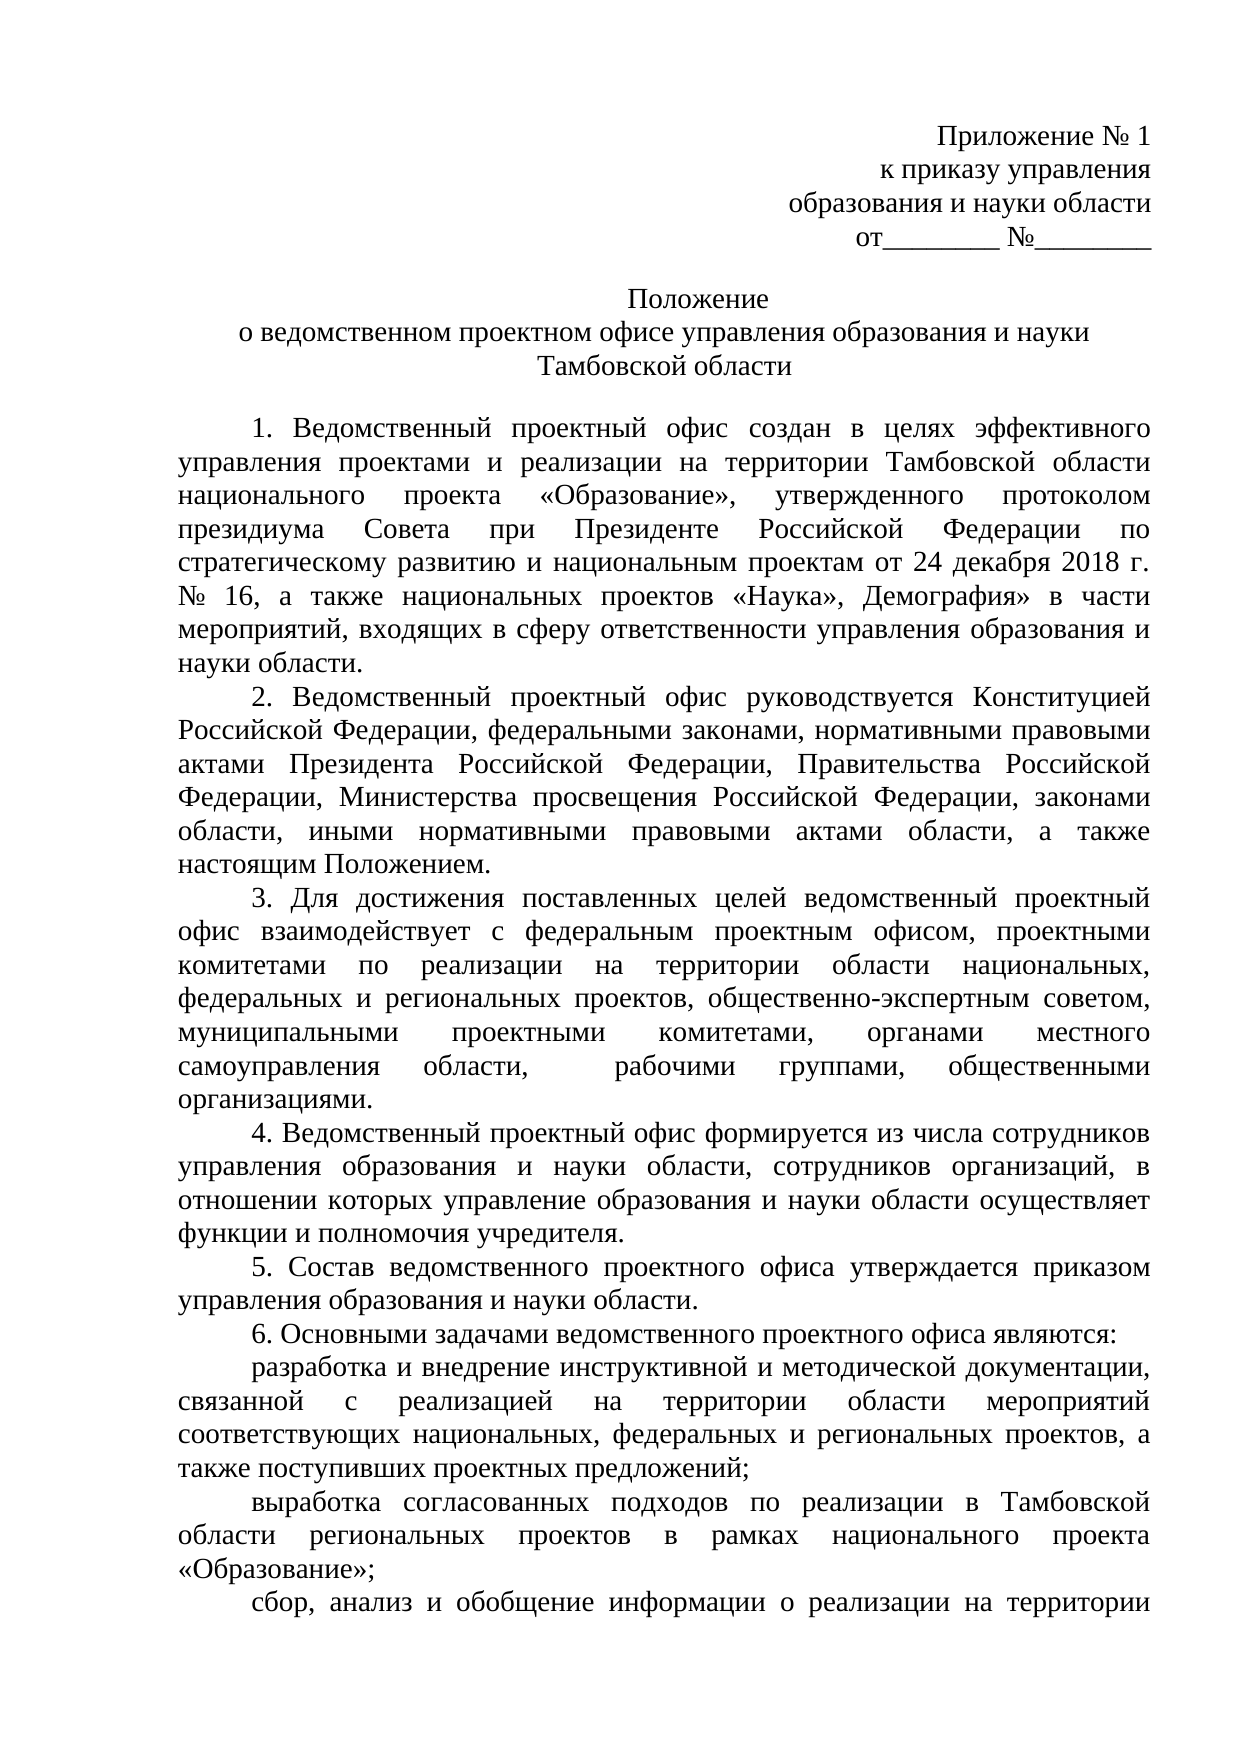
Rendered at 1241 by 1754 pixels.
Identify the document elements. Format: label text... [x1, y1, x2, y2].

text образования и науки области [178, 185, 1151, 219]
text Положение [178, 281, 1151, 314]
text выработка согласованных подходов по реализации в Тамбовской области региональных проектов в рамках национального проекта «Образование»; [178, 1484, 1151, 1584]
text 6. Основными задачами ведомственного проектного офиса являются: [178, 1316, 1151, 1349]
text 5. Состав ведомственного проектного офиса утверждается приказом управления образования и науки области. [178, 1249, 1151, 1316]
text 3. Для достижения поставленных целей ведомственный проектный офис взаимодействует с федеральным проектным офисом, проектными комитетами по реализации на территории области национальных, федеральных и региональных проектов, общественно-экспертным советом, муниципальными проектными комитетами, органами местного самоуправления области, рабочими группами, общественными организациями. [178, 880, 1151, 1115]
text Приложение № 1 [178, 118, 1151, 152]
text сбор, анализ и обобщение информации о реализации на территории [178, 1584, 1151, 1618]
text разработка и внедрение инструктивной и методической документации, связанной с реализацией на территории области мероприятий соответствующих национальных, федеральных и региональных проектов, а также поступивших проектных предложений; [178, 1349, 1151, 1484]
text от________ №________ [178, 219, 1151, 252]
text к приказу управления [178, 152, 1151, 185]
text 4. Ведомственный проектный офис формируется из числа сотрудников управления образования и науки области, сотрудников организаций, в отношении которых управление образования и науки области осуществляет функции и полномочия учредителя. [178, 1115, 1151, 1249]
text 2. Ведомственный проектный офис руководствуется Конституцией Российской Федерации, федеральными законами, нормативными правовыми актами Президента Российской Федерации, Правительства Российской Федерации, Министерства просвещения Российской Федерации, законами области, иными нормативными правовыми актами области, а также настоящим Положением. [178, 679, 1151, 880]
text о ведомственном проектном офисе управления образования и науки Тамбовской области [177, 314, 1151, 382]
text 1. Ведомственный проектный офис создан в целях эффективного управления проектами и реализации на территории Тамбовской области национального проекта «Образование», утвержденного протоколом президиума Совета при Президенте Российской Федерации по стратегическому развитию и национальным проектам от 24 декабря 2018 г. № 16, а также национальных проектов «Наука», Демография» в части мероприятий, входящих в сферу ответственности управления образования и науки области. [178, 410, 1151, 679]
